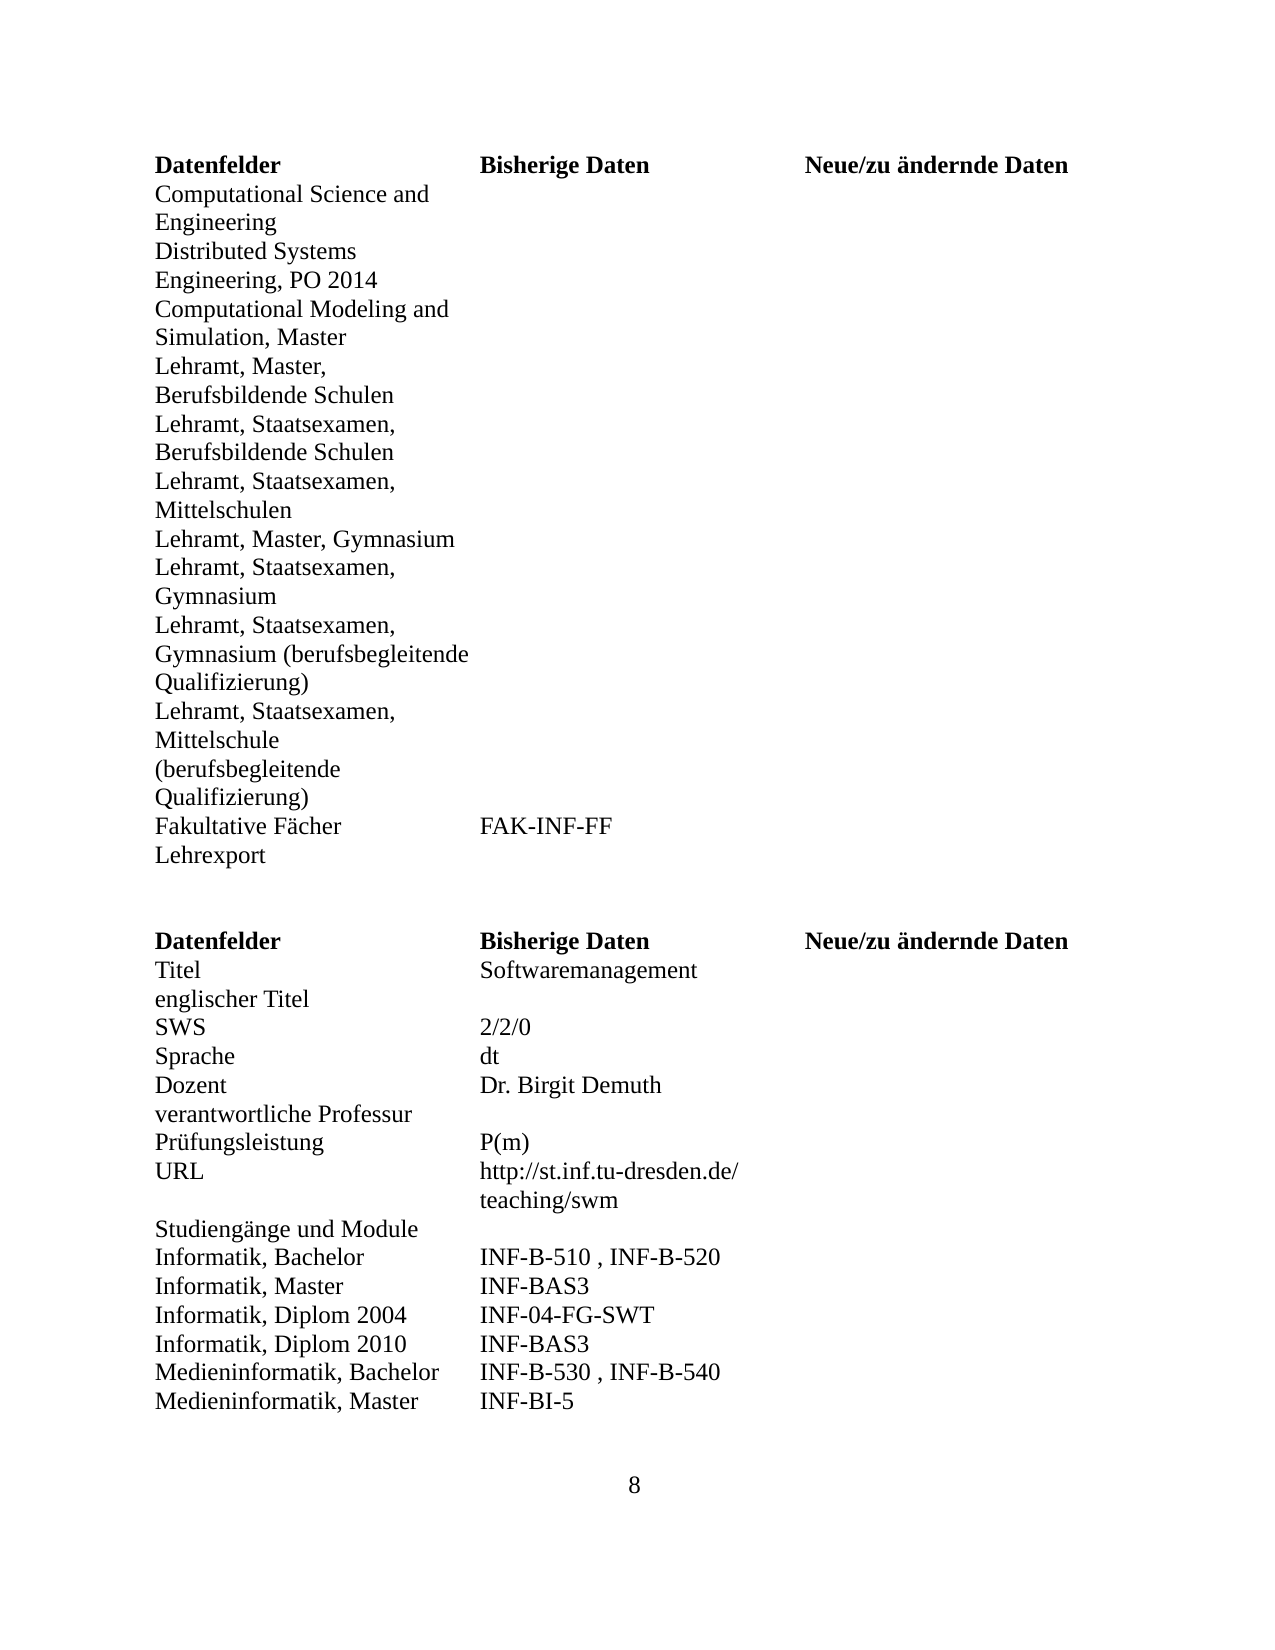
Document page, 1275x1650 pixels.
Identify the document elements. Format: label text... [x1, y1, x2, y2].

table_cell INF-BAS3 [475, 1271, 800, 1300]
table_cell 2/2/0 [475, 1013, 800, 1041]
table_cell englischer Titel [150, 984, 475, 1012]
table_cell FAK-INF-FF [475, 811, 800, 840]
table_cell INF-BAS3 [475, 1329, 800, 1357]
table_cell INF-BI-5 [475, 1386, 800, 1415]
table_cell [800, 466, 1125, 524]
table_header Datenfelder [150, 926, 475, 955]
table_cell [475, 1099, 800, 1127]
table_cell Dr. Birgit Demuth [475, 1070, 800, 1099]
table_cell INF-04-FG-SWT [475, 1300, 800, 1329]
table_cell [475, 1214, 800, 1242]
table_header Datenfelder [150, 150, 475, 179]
table_cell Lehramt, Staatsexamen, Berufsbildende Schulen [150, 409, 475, 466]
table_cell [800, 1271, 1125, 1300]
table_cell [800, 553, 1125, 610]
table_cell Computational Science and Engineering [150, 179, 475, 236]
table_cell [800, 840, 1125, 869]
table_cell [475, 984, 800, 1012]
table_cell [800, 1243, 1125, 1271]
table_cell P(m) [475, 1128, 800, 1156]
table_cell [800, 1156, 1125, 1214]
table_cell Softwaremanagement [475, 955, 800, 984]
table_cell [800, 1013, 1125, 1041]
table_header Neue/zu ändernde Daten [800, 150, 1125, 179]
table_cell [800, 955, 1125, 984]
table_cell Lehramt, Staatsexamen, Mittelschule (berufsbegleitende Qualifizierung) [150, 696, 475, 811]
table_header Bisherige Daten [475, 150, 800, 179]
table_header Bisherige Daten [475, 926, 800, 955]
table_cell [475, 409, 800, 466]
table_cell [800, 1070, 1125, 1099]
table_cell SWS [150, 1013, 475, 1041]
table_cell Lehramt, Master, Gymnasium [150, 524, 475, 552]
table_cell Medieninformatik, Bachelor [150, 1358, 475, 1386]
table_cell URL [150, 1156, 475, 1214]
table_cell Titel [150, 955, 475, 984]
table_cell [800, 524, 1125, 552]
table_cell [475, 179, 800, 236]
table_cell Medieninformatik, Master [150, 1386, 475, 1415]
table_cell http://st.inf.tu-dresden.de/teaching/swm [475, 1156, 800, 1214]
table_cell [800, 236, 1125, 294]
table_cell Lehrexport [150, 840, 475, 869]
table_cell Informatik, Diplom 2004 [150, 1300, 475, 1329]
table_cell Prüfungsleistung [150, 1128, 475, 1156]
table_cell [800, 1041, 1125, 1070]
table_cell [800, 351, 1125, 409]
table_cell [475, 351, 800, 409]
table_cell [475, 294, 800, 351]
table_cell [475, 466, 800, 524]
table_header Neue/zu ändernde Daten [800, 926, 1125, 955]
table_cell [475, 696, 800, 811]
table_cell [475, 236, 800, 294]
table_cell Sprache [150, 1041, 475, 1070]
table_cell [475, 524, 800, 552]
table_cell [800, 1214, 1125, 1242]
table_cell [475, 840, 800, 869]
table_cell [800, 696, 1125, 811]
table_cell Lehramt, Staatsexamen, Gymnasium [150, 553, 475, 610]
table_cell [800, 1099, 1125, 1127]
table_cell [800, 1300, 1125, 1329]
table_cell [475, 553, 800, 610]
table_cell Lehramt, Staatsexamen, Gymnasium (berufsbegleitende Qualifizierung) [150, 610, 475, 696]
table_cell Studiengänge und Module [150, 1214, 475, 1242]
table_cell Computational Modeling and Simulation, Master [150, 294, 475, 351]
table_cell Distributed Systems Engineering, PO 2014 [150, 236, 475, 294]
table_cell [800, 294, 1125, 351]
table_cell [800, 1329, 1125, 1357]
table_cell verantwortliche Professur [150, 1099, 475, 1127]
table_cell Lehramt, Staatsexamen, Mittelschulen [150, 466, 475, 524]
table_cell [800, 610, 1125, 696]
table_cell Informatik, Master [150, 1271, 475, 1300]
table_cell Dozent [150, 1070, 475, 1099]
table_cell INF-B-530 , INF-B-540 [475, 1358, 800, 1386]
table_cell [800, 1358, 1125, 1386]
table_cell Informatik, Diplom 2010 [150, 1329, 475, 1357]
table_cell INF-B-510 , INF-B-520 [475, 1243, 800, 1271]
table_cell [800, 179, 1125, 236]
table_cell [800, 984, 1125, 1012]
table_cell [800, 409, 1125, 466]
table_cell [800, 1128, 1125, 1156]
table_cell Fakultative Fächer [150, 811, 475, 840]
table_cell [475, 610, 800, 696]
table_cell dt [475, 1041, 800, 1070]
table_cell Informatik, Bachelor [150, 1243, 475, 1271]
table_cell [800, 1386, 1125, 1415]
table_cell [800, 811, 1125, 840]
table_cell Lehramt, Master, Berufsbildende Schulen [150, 351, 475, 409]
